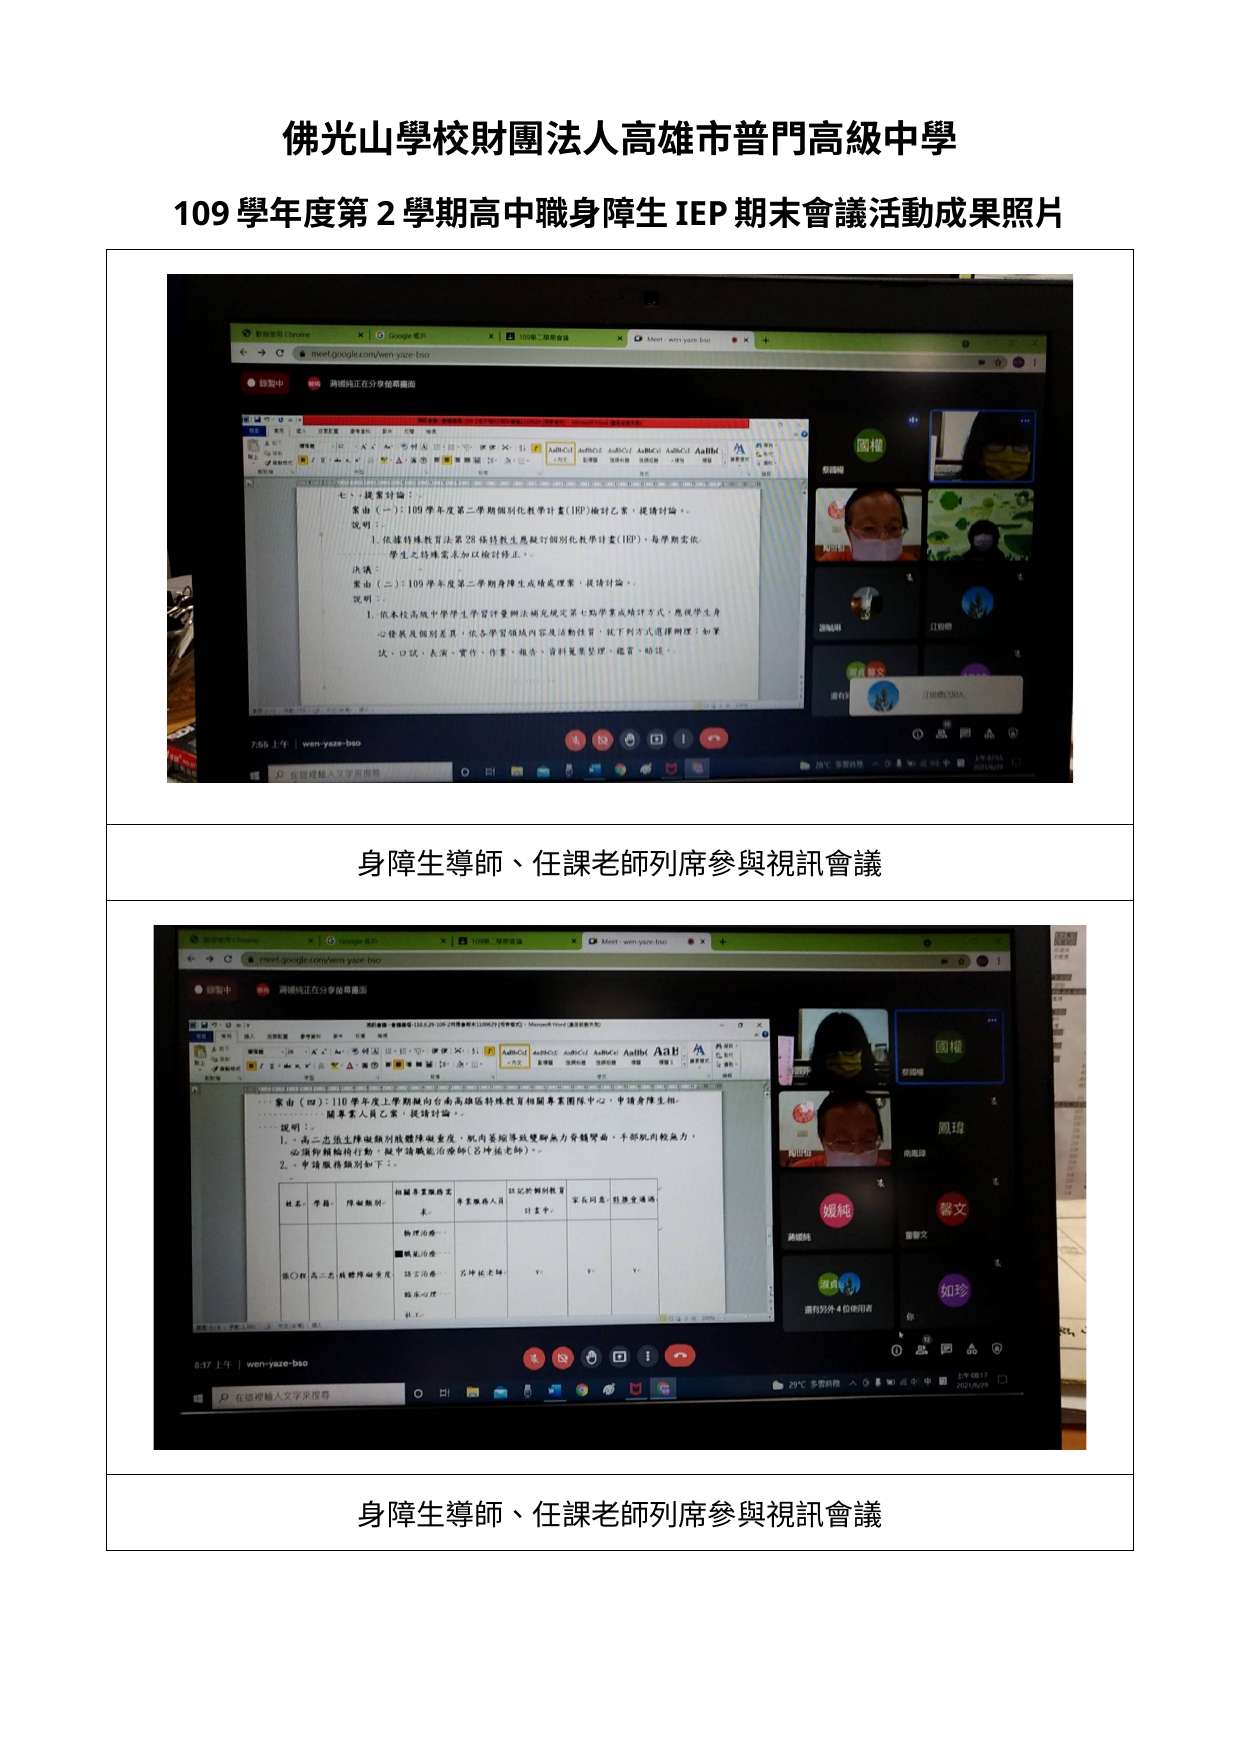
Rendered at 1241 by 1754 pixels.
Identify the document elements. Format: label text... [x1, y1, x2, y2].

table_header [107, 250, 1133, 823]
table_cell 身障生導師、任課老師列席參與視訊會議 [107, 1475, 1133, 1550]
picture [153, 925, 1087, 1450]
table_cell [107, 901, 1133, 1474]
table_cell 身障生導師、任課老師列席參與視訊會議 [107, 825, 1133, 899]
picture [167, 274, 1074, 783]
text 佛光山學校財團法人高雄市普門高級中學 [118, 99, 1122, 174]
text 109學年度第2學期高中職身障生IEP期末會議活動成果照片 [118, 174, 1122, 249]
